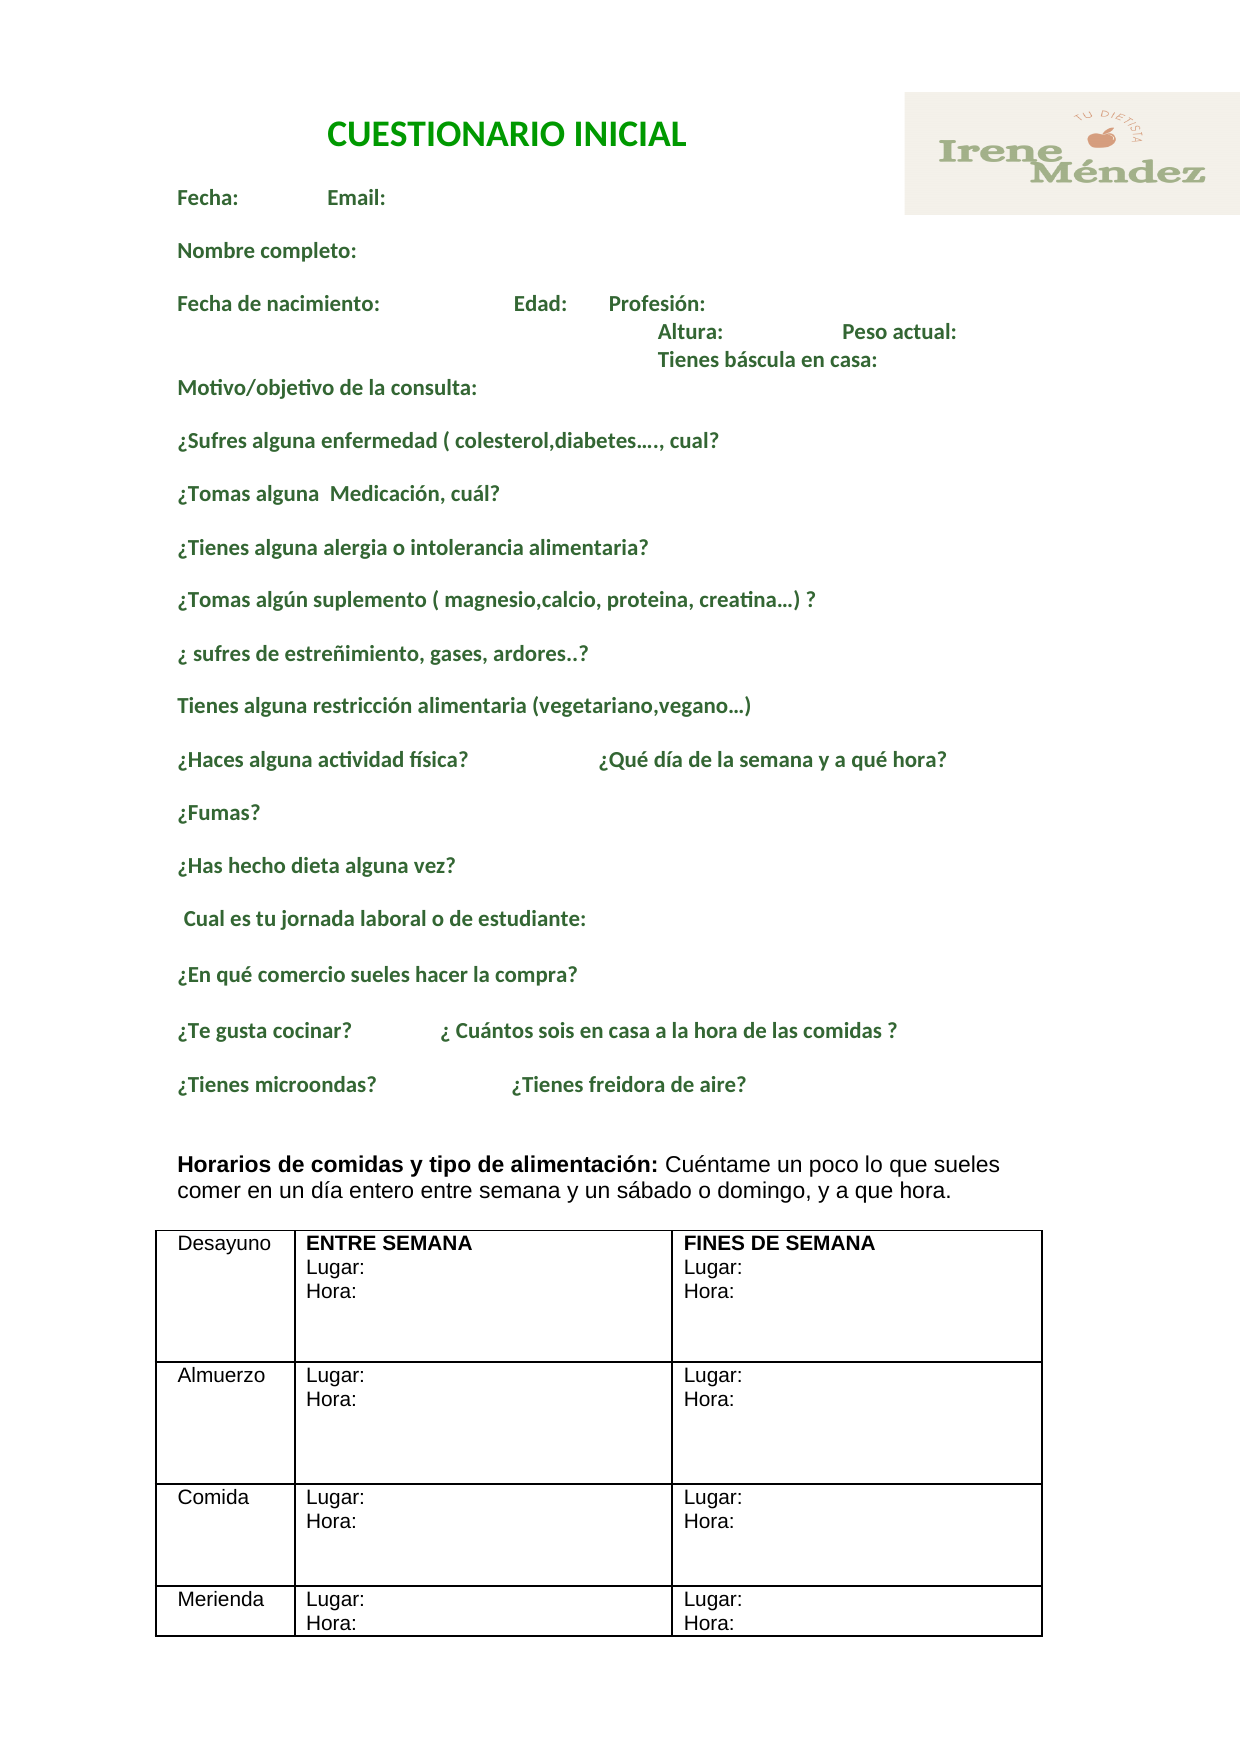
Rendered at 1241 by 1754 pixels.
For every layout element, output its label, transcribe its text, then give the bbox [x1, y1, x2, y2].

text ¿Tienes microondas? ¿Tienes freidora de aire? [177, 1070, 1063, 1098]
table_header ENTRE SEMANA Lugar: Hora: [296, 1231, 671, 1361]
table_cell Lugar: Hora: [673, 1363, 1041, 1483]
table_cell Almuerzo [157, 1363, 294, 1483]
text ¿Tienes alguna alergia o intolerancia alimentaria? [177, 533, 1063, 561]
text Fecha de nacimiento: Edad: Profesión: [177, 289, 1063, 317]
table_cell Lugar: Hora: [1030, 1587, 1041, 1635]
text Altura: Peso actual: Tienes báscula en casa: [658, 317, 1063, 373]
text ¿Tomas alguna Medicación, cuál? [177, 479, 1063, 508]
picture [0, 0, 33, 27]
text Nombre completo: [177, 236, 1063, 264]
text Horarios de comidas y tipo de alimentación: Cuéntame un poco lo que sueles comer en un día entero entre semana y un sábado o domingo, y a que hora. [177, 1151, 1063, 1204]
text ¿Fumas? [177, 798, 1063, 826]
picture [904, 92, 1240, 215]
table_cell Lugar: Hora: [296, 1485, 671, 1585]
text Motivo/objetivo de la consulta: [177, 373, 1063, 402]
table_cell Comida [157, 1485, 294, 1585]
table_cell Lugar: Hora: [296, 1363, 306, 1483]
table_cell Lugar: Hora: [673, 1587, 683, 1635]
table_cell Merienda [157, 1587, 294, 1635]
text ¿Te gusta cocinar? ¿ Cuántos sois en casa a la hora de las comidas ? [177, 1016, 1063, 1044]
text ¿En qué comercio sueles hacer la compra? [177, 960, 1063, 988]
table_header FINES DE SEMANA Lugar: Hora: [673, 1231, 1041, 1361]
text Cual es tu jornada laboral o de estudiante: [177, 904, 1063, 932]
text CUESTIONARIO INICIAL [327, 75, 1063, 156]
text ¿Haces alguna actividad física? ¿Qué día de la semana y a qué hora? [177, 745, 1063, 773]
text Fecha: Email: [177, 183, 904, 211]
table_cell Lugar: Hora: [661, 1363, 671, 1483]
text ¿ sufres de estreñimiento, gases, ardores..? [177, 639, 1063, 667]
table_cell Lugar: Hora: [296, 1587, 306, 1635]
text Tienes alguna restricción alimentaria (vegetariano,vegano…) [177, 692, 1063, 720]
text ¿Tomas algún suplemento ( magnesio,calcio, proteina, creatina…) ? [177, 586, 1063, 614]
text ¿Has hecho dieta alguna vez? [177, 851, 1063, 879]
text ¿Sufres alguna enfermedad ( colesterol,diabetes…., cual? [177, 427, 1063, 454]
table_cell Lugar: Hora: [673, 1485, 683, 1585]
table_cell Lugar: Hora: [1030, 1485, 1041, 1585]
table_header Desayuno [157, 1231, 294, 1361]
table_cell Lugar: Hora: [661, 1587, 671, 1635]
picture [0, 75, 33, 102]
